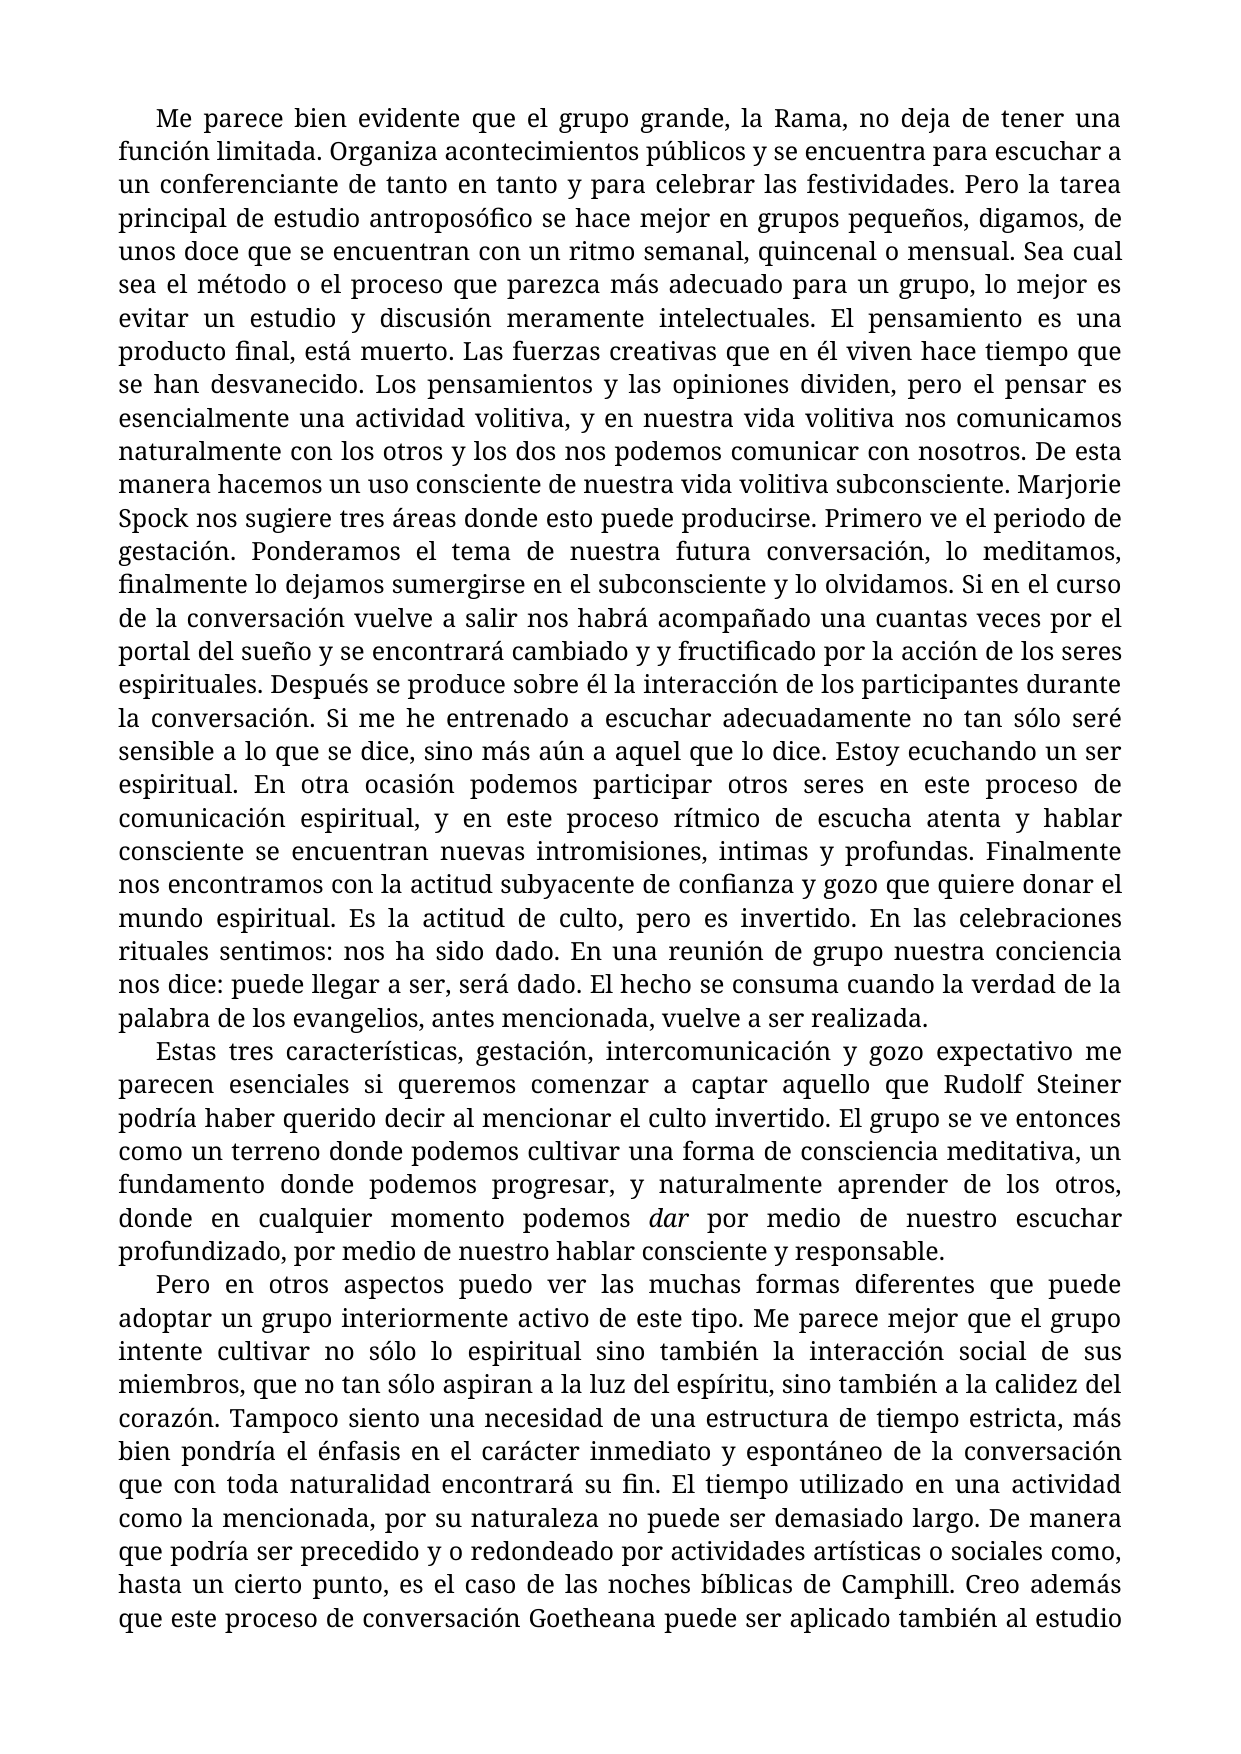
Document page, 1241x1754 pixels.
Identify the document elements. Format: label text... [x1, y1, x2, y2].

text Estas tres características, gestación, intercomunicación y gozo expectativo me parecen esenciales si queremos comenzar a captar aquello que Rudolf Steiner podría haber querido decir al mencionar el culto invertido. El grupo se ve entonces como un terreno donde podemos cultivar una forma de consciencia meditativa, un fundamento donde podemos progresar, y naturalmente aprender de los otros, donde en cualquier momento podemos dar por medio de nuestro escuchar profundizado, por medio de nuestro hablar consciente y responsable. [118, 1034, 1122, 1267]
text Pero en otros aspectos puedo ver las muchas formas diferentes que puede adoptar un grupo interiormente activo de este tipo. Me parece mejor que el grupo intente cultivar no sólo lo espiritual sino también la interacción social de sus miembros, que no tan sólo aspiran a la luz del espíritu, sino también a la calidez del corazón. Tampoco siento una necesidad de una estructura de tiempo estricta, más bien pondría el énfasis en el carácter inmediato y espontáneo de la conversación que con toda naturalidad encontrará su fin. El tiempo utilizado en una actividad como la mencionada, por su naturaleza no puede ser demasiado largo. De manera que podría ser precedido y o redondeado por actividades artísticas o sociales como, hasta un cierto punto, es el caso de las noches bíblicas de Camphill. Creo además que este proceso de conversación Goetheana puede ser aplicado también al estudio [118, 1267, 1122, 1634]
text Me parece bien evidente que el grupo grande, la Rama, no deja de tener una función limitada. Organiza acontecimientos públicos y se encuentra para escuchar a un conferenciante de tanto en tanto y para celebrar las festividades. Pero la tarea principal de estudio antroposófico se hace mejor en grupos pequeños, digamos, de unos doce que se encuentran con un ritmo semanal, quincenal o mensual. Sea cual sea el método o el proceso que parezca más adecuado para un grupo, lo mejor es evitar un estudio y discusión meramente intelectuales. El pensamiento es una producto final, está muerto. Las fuerzas creativas que en él viven hace tiempo que se han desvanecido. Los pensamientos y las opiniones dividen, pero el pensar es esencialmente una actividad volitiva, y en nuestra vida volitiva nos comunicamos naturalmente con los otros y los dos nos podemos comunicar con nosotros. De esta manera hacemos un uso consciente de nuestra vida volitiva subconsciente. Marjorie Spock nos sugiere tres áreas donde esto puede producirse. Primero ve el periodo de gestación. Ponderamos el tema de nuestra futura conversación, lo meditamos, finalmente lo dejamos sumergirse en el subconsciente y lo olvidamos. Si en el curso de la conversación vuelve a salir nos habrá acompañado una cuantas veces por el portal del sueño y se encontrará cambiado y y fructificado por la acción de los seres espirituales. Después se produce sobre él la interacción de los participantes durante la conversación. Si me he entrenado a escuchar adecuadamente no tan sólo seré sensible a lo que se dice, sino más aún a aquel que lo dice. Estoy ecuchando un ser espiritual. En otra ocasión podemos participar otros seres en este proceso de comunicación espiritual, y en este proceso rítmico de escucha atenta y hablar consciente se encuentran nuevas intromisiones, intimas y profundas. Finalmente nos encontramos con la actitud subyacente de confianza y gozo que quiere donar el mundo espiritual. Es la actitud de culto, pero es invertido. En las celebraciones rituales sentimos: nos ha sido dado. En una reunión de grupo nuestra conciencia nos dice: puede llegar a ser, será dado. El hecho se consuma cuando la verdad de la palabra de los evangelios, antes mencionada, vuelve a ser realizada. [118, 100, 1122, 1034]
